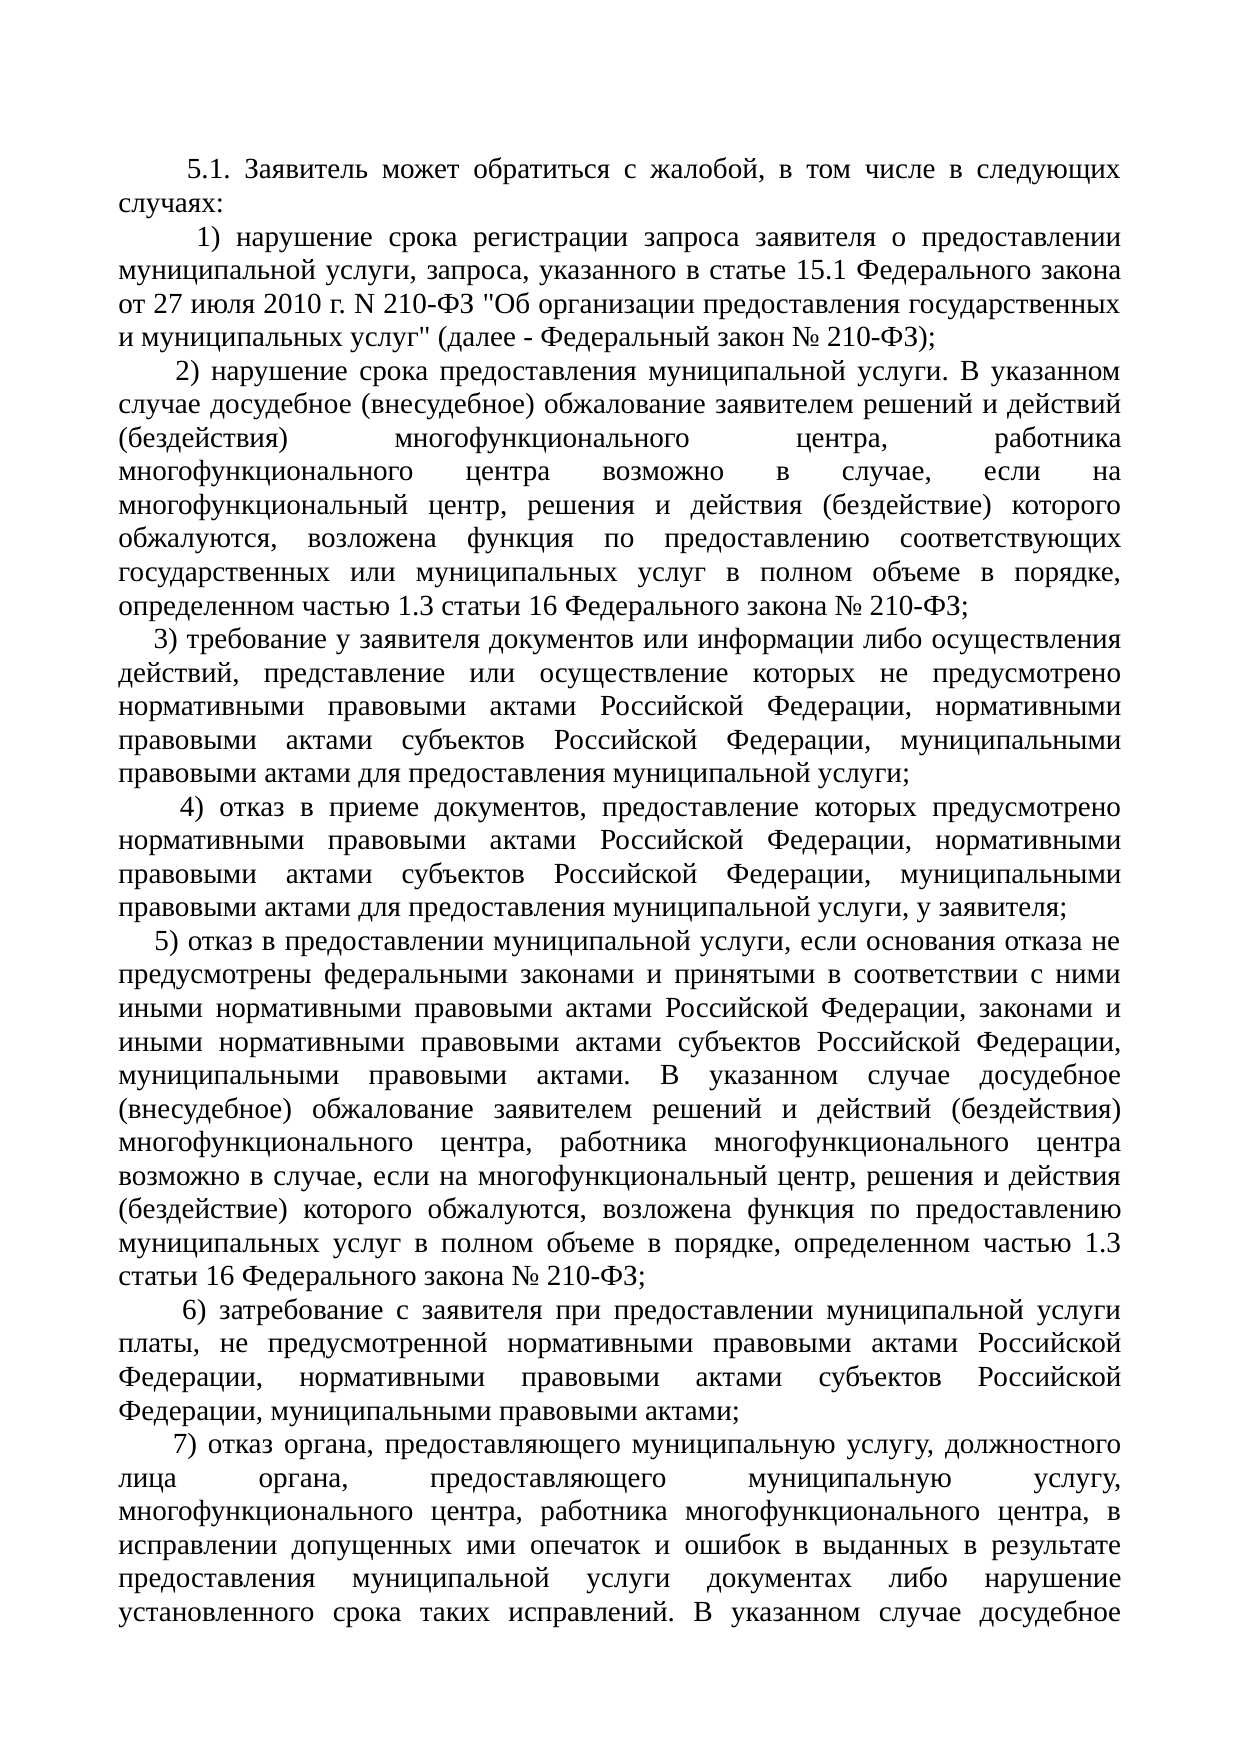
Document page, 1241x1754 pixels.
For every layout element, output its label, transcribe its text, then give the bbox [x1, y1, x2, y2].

text 1) нарушение срока регистрации запроса заявителя о предоставлении муниципальной услуги, запроса, указанного в статье 15.1 Федерального закона от 27 июля 2010 г. N 210-ФЗ "Об организации предоставления государственных и муниципальных услуг" (далее - Федеральный закон № 210-ФЗ); [118, 219, 1122, 353]
text 6) затребование с заявителя при предоставлении муниципальной услуги платы, не предусмотренной нормативными правовыми актами Российской Федерации, нормативными правовыми актами субъектов Российской Федерации, муниципальными правовыми актами; [118, 1292, 1122, 1426]
text 5.1. Заявитель может обратиться с жалобой, в том числе в следующих случаях: [118, 152, 1122, 219]
text 7) отказ органа, предоставляющего муниципальную услугу, должностного лица органа, предоставляющего муниципальную услугу, многофункционального центра, работника многофункционального центра, в исправлении допущенных ими опечаток и ошибок в выданных в результате предоставления муниципальной услуги документах либо нарушение установленного срока таких исправлений. В указанном случае досудебное [118, 1426, 1122, 1627]
text 4) отказ в приеме документов, предоставление которых предусмотрено нормативными правовыми актами Российской Федерации, нормативными правовыми актами субъектов Российской Федерации, муниципальными правовыми актами для предоставления муниципальной услуги, у заявителя; [118, 789, 1122, 923]
text 3) требование у заявителя документов или информации либо осуществления действий, представление или осуществление которых не предусмотрено нормативными правовыми актами Российской Федерации, нормативными правовыми актами субъектов Российской Федерации, муниципальными правовыми актами для предоставления муниципальной услуги; [118, 621, 1122, 789]
text 5) отказ в предоставлении муниципальной услуги, если основания отказа не предусмотрены федеральными законами и принятыми в соответствии с ними иными нормативными правовыми актами Российской Федерации, законами и иными нормативными правовыми актами субъектов Российской Федерации, муниципальными правовыми актами. В указанном случае досудебное (внесудебное) обжалование заявителем решений и действий (бездействия) многофункционального центра, работника многофункционального центра возможно в случае, если на многофункциональный центр, решения и действия (бездействие) которого обжалуются, возложена функция по предоставлению муниципальных услуг в полном объеме в порядке, определенном частью 1.3 статьи 16 Федерального закона № 210-ФЗ; [118, 923, 1122, 1292]
text 2) нарушение срока предоставления муниципальной услуги. В указанном случае досудебное (внесудебное) обжалование заявителем решений и действий (бездействия) многофункционального центра, работника многофункционального центра возможно в случае, если на многофункциональный центр, решения и действия (бездействие) которого обжалуются, возложена функция по предоставлению соответствующих государственных или муниципальных услуг в полном объеме в порядке, определенном частью 1.3 статьи 16 Федерального закона № 210-ФЗ; [118, 353, 1122, 621]
